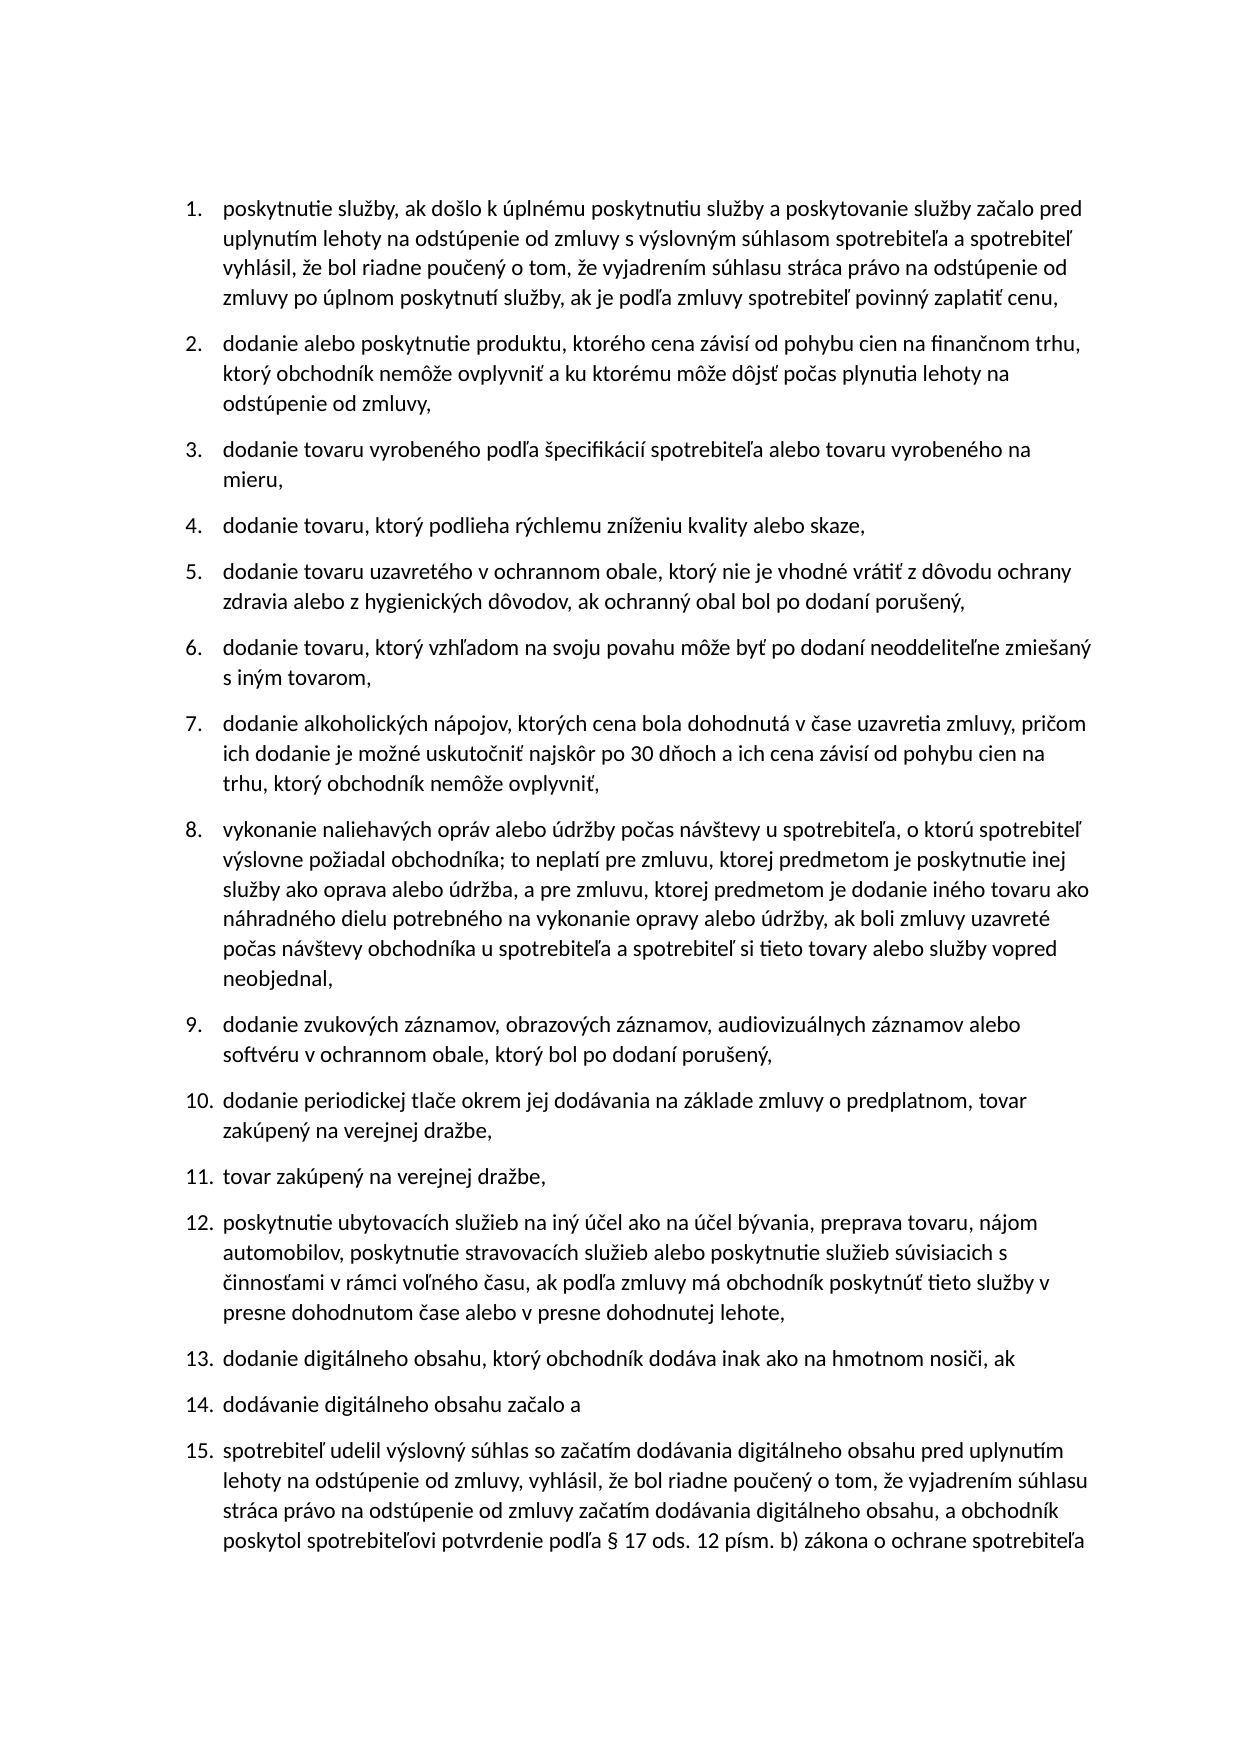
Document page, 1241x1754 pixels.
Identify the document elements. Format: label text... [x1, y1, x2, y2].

list dodanie periodickej tlače okrem jej dodávania na základe zmluvy o predplatnom, tovar zakúpený na verejnej dražbe, [185, 1086, 1093, 1144]
list dodanie tovaru, ktorý vzhľadom na svoju povahu môže byť po dodaní neoddeliteľne zmiešaný s iným tovarom, [185, 633, 1093, 691]
list tovar zakúpený na verejnej dražbe, [185, 1162, 1093, 1190]
list dodanie zvukových záznamov, obrazových záznamov, audiovizuálnych záznamov alebo softvéru v ochrannom obale, ktorý bol po dodaní porušený, [185, 1010, 1093, 1068]
list dodanie digitálneho obsahu, ktorý obchodník dodáva inak ako na hmotnom nosiči, ak [185, 1344, 1093, 1372]
list spotrebiteľ udelil výslovný súhlas so začatím dodávania digitálneho obsahu pred uplynutím lehoty na odstúpenie od zmluvy, vyhlásil, že bol riadne poučený o tom, že vyjadrením súhlasu stráca právo na odstúpenie od zmluvy začatím dodávania digitálneho obsahu, a obchodník poskytol spotrebiteľovi potvrdenie podľa § 17 ods. 12 písm. b) zákona o ochrane spotrebiteľa [185, 1437, 1093, 1554]
list dodanie alkoholických nápojov, ktorých cena bola dohodnutá v čase uzavretia zmluvy, pričom ich dodanie je možné uskutočniť najskôr po 30 dňoch a ich cena závisí od pohybu cien na trhu, ktorý obchodník nemôže ovplyvniť, [185, 709, 1093, 797]
list dodanie tovaru uzavretého v ochrannom obale, ktorý nie je vhodné vrátiť z dôvodu ochrany zdravia alebo z hygienických dôvodov, ak ochranný obal bol po dodaní porušený, [185, 557, 1093, 615]
list dodanie tovaru vyrobeného podľa špecifikácií spotrebiteľa alebo tovaru vyrobeného na mieru, [185, 435, 1093, 493]
list poskytnutie ubytovacích služieb na iný účel ako na účel bývania, preprava tovaru, nájom automobilov, poskytnutie stravovacích služieb alebo poskytnutie služieb súvisiacich s činnosťami v rámci voľného času, ak podľa zmluvy má obchodník poskytnúť tieto služby v presne dohodnutom čase alebo v presne dohodnutej lehote, [185, 1208, 1093, 1326]
list dodávanie digitálneho obsahu začalo a [185, 1390, 1093, 1418]
list dodanie alebo poskytnutie produktu, ktorého cena závisí od pohybu cien na finančnom trhu, ktorý obchodník nemôže ovplyvniť a ku ktorému môže dôjsť počas plynutia lehoty na odstúpenie od zmluvy, [185, 329, 1093, 417]
list vykonanie naliehavých opráv alebo údržby počas návštevy u spotrebiteľa, o ktorú spotrebiteľ výslovne požiadal obchodníka; to neplatí pre zmluvu, ktorej predmetom je poskytnutie inej služby ako oprava alebo údržba, a pre zmluvu, ktorej predmetom je dodanie iného tovaru ako náhradného dielu potrebného na vykonanie opravy alebo údržby, ak boli zmluvy uzavreté počas návštevy obchodníka u spotrebiteľa a spotrebiteľ si tieto tovary alebo služby vopred neobjednal, [185, 815, 1093, 992]
list poskytnutie služby, ak došlo k úplnému poskytnutiu služby a poskytovanie služby začalo pred uplynutím lehoty na odstúpenie od zmluvy s výslovným súhlasom spotrebiteľa a spotrebiteľ vyhlásil, že bol riadne poučený o tom, že vyjadrením súhlasu stráca právo na odstúpenie od zmluvy po úplnom poskytnutí služby, ak je podľa zmluvy spotrebiteľ povinný zaplatiť cenu, [185, 194, 1093, 311]
list dodanie tovaru, ktorý podlieha rýchlemu zníženiu kvality alebo skaze, [185, 511, 1093, 539]
